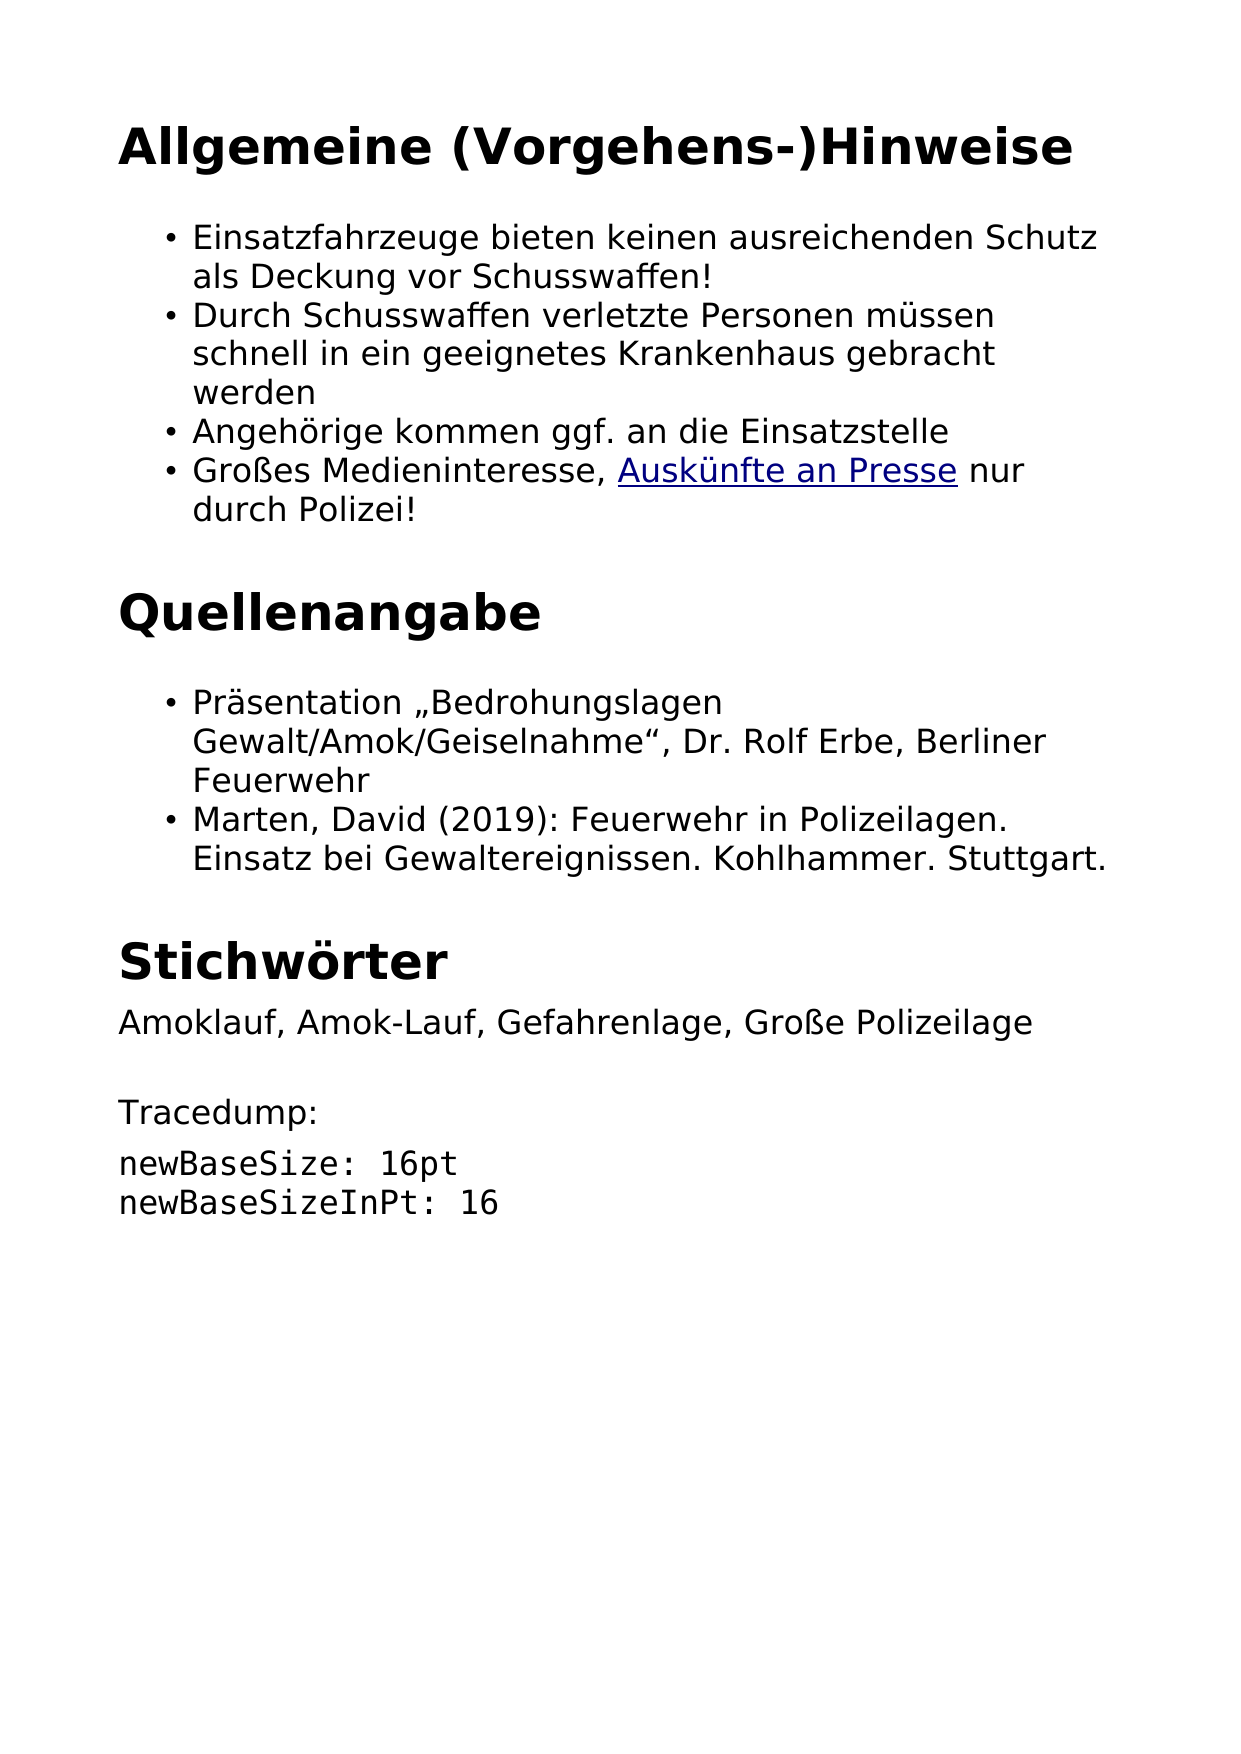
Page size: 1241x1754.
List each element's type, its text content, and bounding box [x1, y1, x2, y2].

list Marten, David (2019): Feuerwehr in Polizeilagen. Einsatz bei Gewaltereignissen. Kohlhammer. Stuttgart. [177, 800, 1122, 878]
subtitle Allgemeine (Vorgehens-)Hinweise [118, 118, 1122, 176]
list Durch Schusswaffen verletzte Personen müssen schnell in ein geeignetes Krankenhaus gebracht werden [177, 296, 1122, 413]
list Angehörige kommen ggf. an die Einsatzstelle [177, 413, 1122, 451]
text Amoklauf, Amok-Lauf, Gefahrenlage, Große Polizeilage [118, 1003, 1122, 1042]
list Großes Medieninteresse, Auskünfte an Presse nur durch Polizei! [177, 451, 1122, 529]
subtitle Stichwörter [118, 933, 1122, 991]
list Einsatzfahrzeuge bieten keinen ausreichenden Schutz als Deckung vor Schusswaffen! [177, 218, 1122, 296]
text Tracedump: [118, 1055, 1122, 1132]
subtitle Quellenangabe [118, 584, 1122, 642]
list Präsentation „Bedrohungslagen Gewalt/Amok/Geiselnahme“, Dr. Rolf Erbe, Berliner Feuerwehr [177, 684, 1122, 800]
text newBaseSize: 16pt newBaseSizeInPt: 16 [118, 1145, 1122, 1223]
